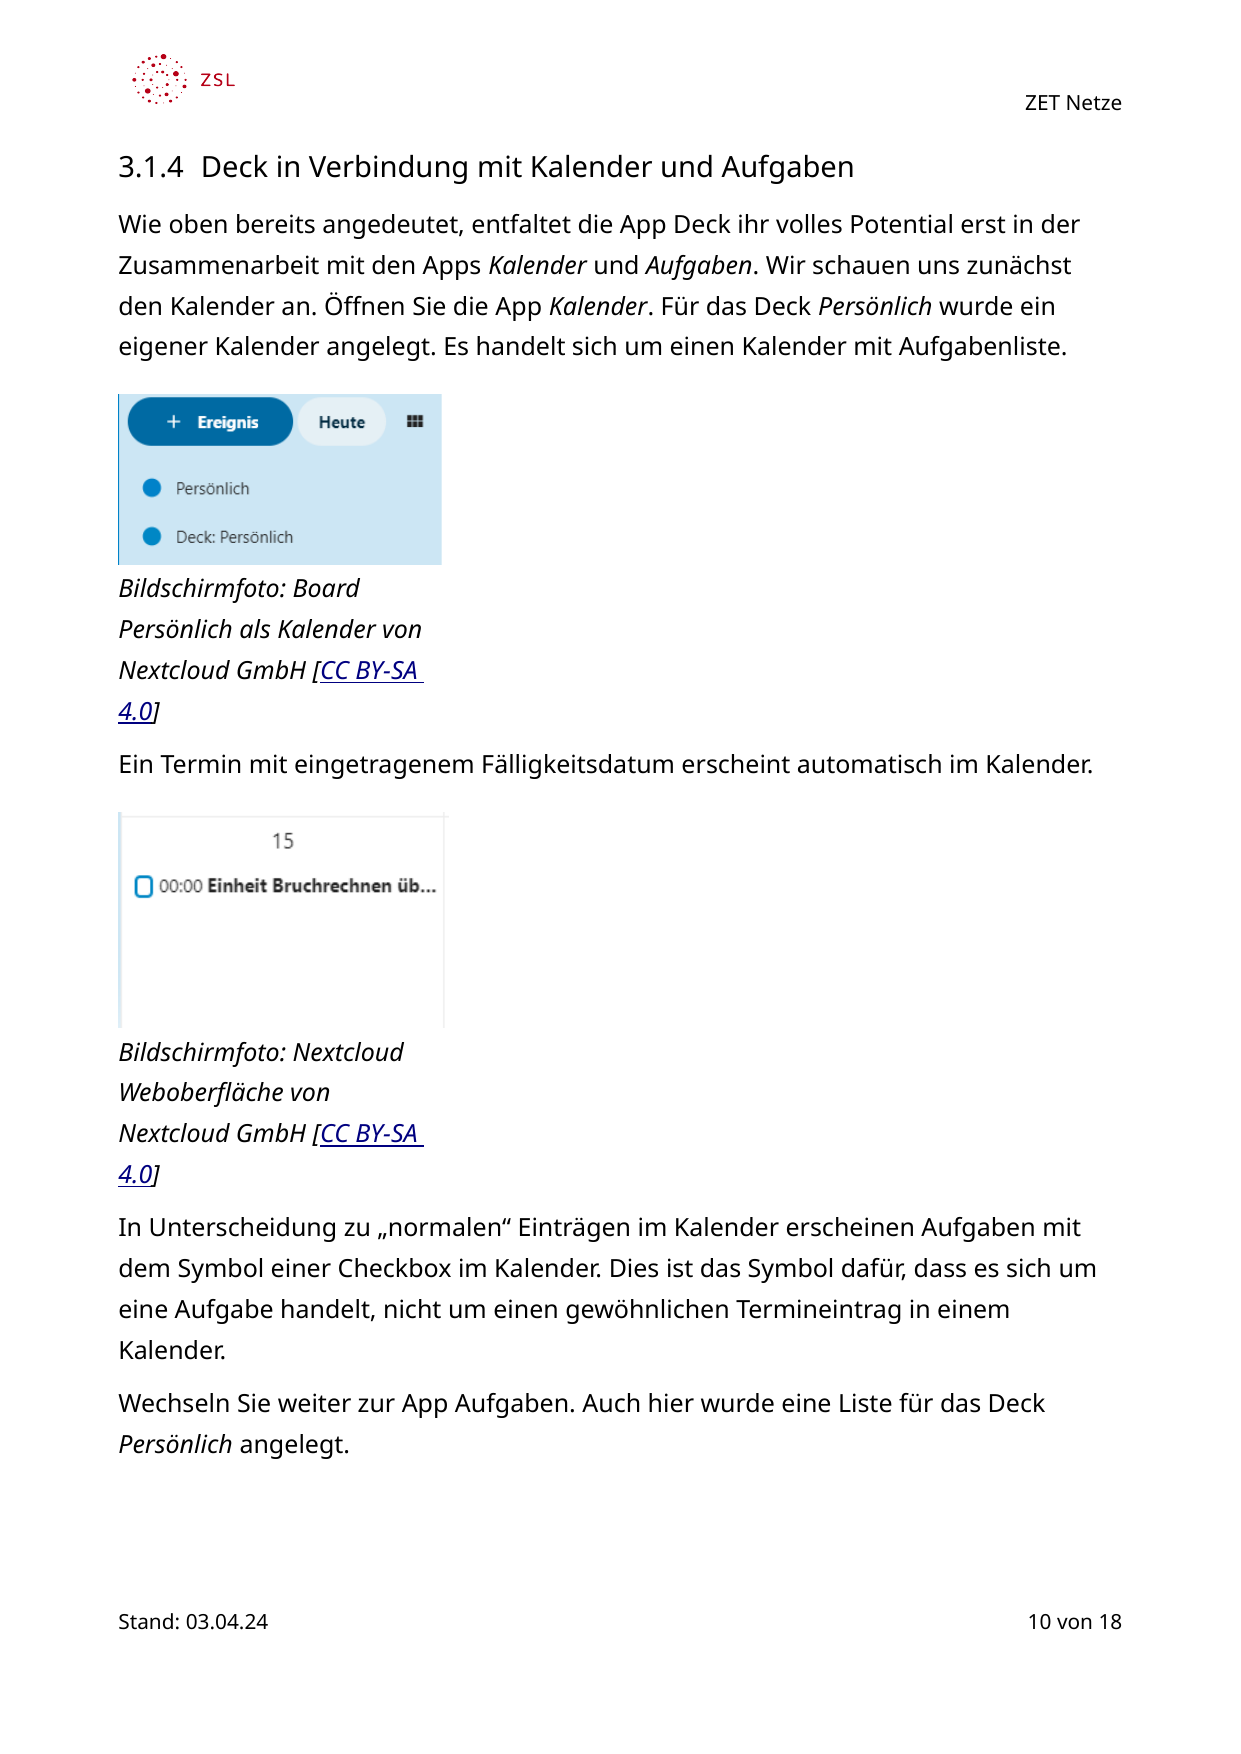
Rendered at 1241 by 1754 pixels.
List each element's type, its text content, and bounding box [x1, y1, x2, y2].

picture [118, 42, 248, 117]
picture [118, 812, 449, 1028]
text Bildschirmfoto: Board Persönlich als Kalender von Nextcloud GmbH [CC BY-SA 4.0] [118, 565, 442, 728]
picture [120, 394, 442, 565]
text Wie oben bereits angedeutet, entfaltet die App Deck ihr volles Potential erst in der Zusammenarbeit mit den Apps Kalender und Aufgaben. Wir schauen uns zunächst den Kalender an. Öffnen Sie die App Kalender. Für das Deck Persönlich wurde ein eigener Kalender angelegt. Es handelt sich um einen Kalender mit Aufgabenliste. [118, 207, 1122, 363]
text In Unterscheidung zu „normalen“ Einträgen im Kalender erscheinen Aufgaben mit dem Symbol einer Checkbox im Kalender. Dies ist das Symbol dafür, dass es sich um eine Aufgabe handelt, nicht um einen gewöhnlichen Termineintrag in einem Kalender. [118, 1210, 1122, 1367]
text Ein Termin mit eingetragenem Fälligkeitsdatum erscheint automatisch im Kalender. [118, 747, 1122, 781]
text Bildschirmfoto: Nextcloud Weboberfläche von Nextcloud GmbH [CC BY-SA 4.0] [118, 1028, 449, 1191]
subtitle Deck in Verbindung mit Kalender und Aufgaben [118, 146, 1122, 186]
text Wechseln Sie weiter zur App Aufgaben. Auch hier wurde eine Liste für das Deck Persönlich angelegt. [118, 1386, 1122, 1461]
